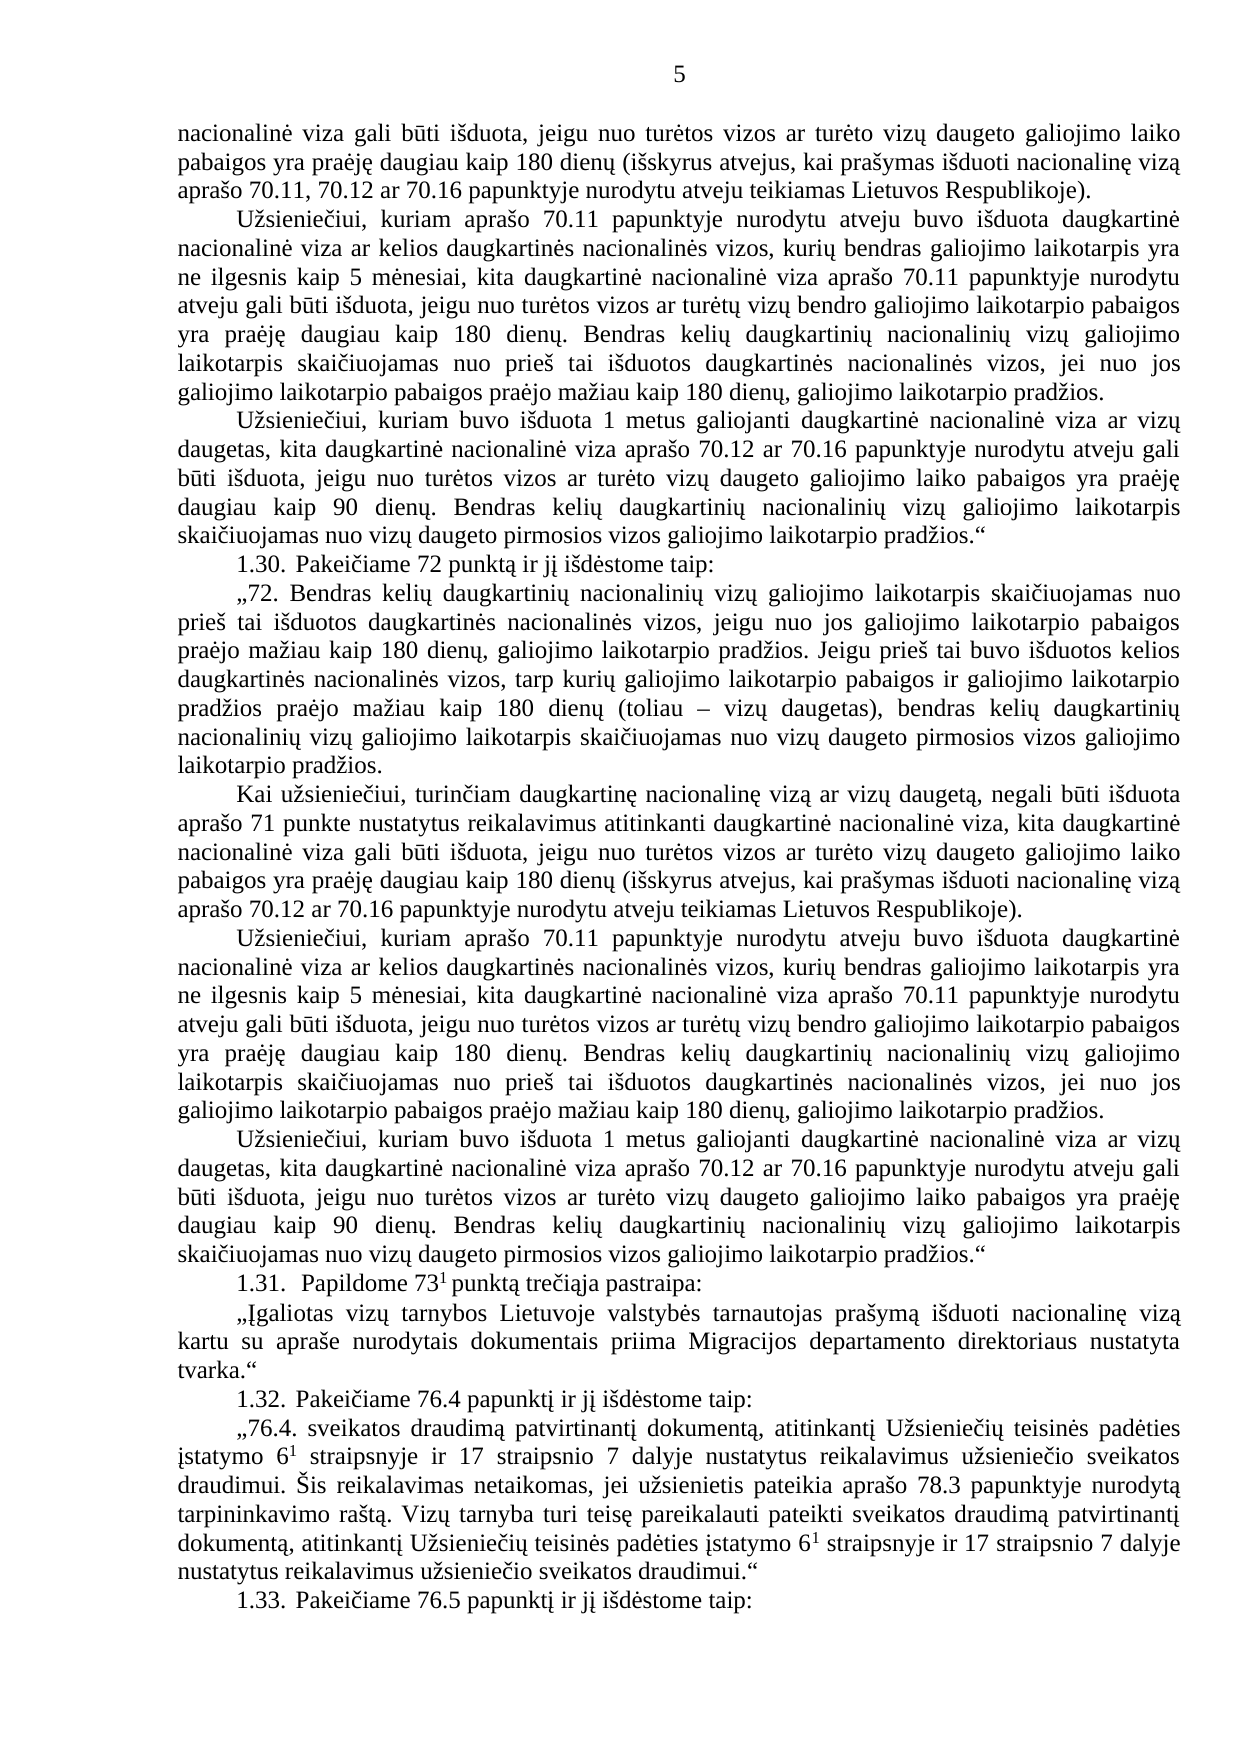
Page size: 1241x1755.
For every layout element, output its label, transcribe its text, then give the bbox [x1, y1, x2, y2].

text 1.32. Pakeičiame 76.4 papunktį ir jį išdėstome taip: [177, 1384, 1181, 1413]
text „Įgaliotas vizų tarnybos Lietuvoje valstybės tarnautojas prašymą išduoti nacionalinę vizą kartu su apraše nurodytais dokumentais priima Migracijos departamento direktoriaus nustatyta tvarka.“ [177, 1298, 1181, 1384]
text Užsieniečiui, kuriam aprašo 70.11 papunktyje nurodytu atveju buvo išduota daugkartinė nacionalinė viza ar kelios daugkartinės nacionalinės vizos, kurių bendras galiojimo laikotarpis yra ne ilgesnis kaip 5 mėnesiai, kita daugkartinė nacionalinė viza aprašo 70.11 papunktyje nurodytu atveju gali būti išduota, jeigu nuo turėtos vizos ar turėtų vizų bendro galiojimo laikotarpio pabaigos yra praėję daugiau kaip 180 dienų. Bendras kelių daugkartinių nacionalinių vizų galiojimo laikotarpis skaičiuojamas nuo prieš tai išduotos daugkartinės nacionalinės vizos, jei nuo jos galiojimo laikotarpio pabaigos praėjo mažiau kaip 180 dienų, galiojimo laikotarpio pradžios. [177, 923, 1181, 1124]
text Užsieniečiui, kuriam buvo išduota 1 metus galiojanti daugkartinė nacionalinė viza ar vizų daugetas, kita daugkartinė nacionalinė viza aprašo 70.12 ar 70.16 papunktyje nurodytu atveju gali būti išduota, jeigu nuo turėtos vizos ar turėto vizų daugeto galiojimo laiko pabaigos yra praėję daugiau kaip 90 dienų. Bendras kelių daugkartinių nacionalinių vizų galiojimo laikotarpis skaičiuojamas nuo vizų daugeto pirmosios vizos galiojimo laikotarpio pradžios.“ [177, 406, 1181, 549]
text Kai užsieniečiui, turinčiam daugkartinę nacionalinę vizą ar vizų daugetą, negali būti išduota aprašo 71 punkte nustatytus reikalavimus atitinkanti daugkartinė nacionalinė viza, kita daugkartinė nacionalinė viza gali būti išduota, jeigu nuo turėtos vizos ar turėto vizų daugeto galiojimo laiko pabaigos yra praėję daugiau kaip 180 dienų (išskyrus atvejus, kai prašymas išduoti nacionalinę vizą aprašo 70.12 ar 70.16 papunktyje nurodytu atveju teikiamas Lietuvos Respublikoje). [177, 779, 1181, 923]
text „72. Bendras kelių daugkartinių nacionalinių vizų galiojimo laikotarpis skaičiuojamas nuo prieš tai išduotos daugkartinės nacionalinės vizos, jeigu nuo jos galiojimo laikotarpio pabaigos praėjo mažiau kaip 180 dienų, galiojimo laikotarpio pradžios. Jeigu prieš tai buvo išduotos kelios daugkartinės nacionalinės vizos, tarp kurių galiojimo laikotarpio pabaigos ir galiojimo laikotarpio pradžios praėjo mažiau kaip 180 dienų (toliau – vizų daugetas), bendras kelių daugkartinių nacionalinių vizų galiojimo laikotarpis skaičiuojamas nuo vizų daugeto pirmosios vizos galiojimo laikotarpio pradžios. [177, 578, 1181, 779]
text Užsieniečiui, kuriam aprašo 70.11 papunktyje nurodytu atveju buvo išduota daugkartinė nacionalinė viza ar kelios daugkartinės nacionalinės vizos, kurių bendras galiojimo laikotarpis yra ne ilgesnis kaip 5 mėnesiai, kita daugkartinė nacionalinė viza aprašo 70.11 papunktyje nurodytu atveju gali būti išduota, jeigu nuo turėtos vizos ar turėtų vizų bendro galiojimo laikotarpio pabaigos yra praėję daugiau kaip 180 dienų. Bendras kelių daugkartinių nacionalinių vizų galiojimo laikotarpis skaičiuojamas nuo prieš tai išduotos daugkartinės nacionalinės vizos, jei nuo jos galiojimo laikotarpio pabaigos praėjo mažiau kaip 180 dienų, galiojimo laikotarpio pradžios. [177, 204, 1181, 406]
text „76.4. sveikatos draudimą patvirtinantį dokumentą, atitinkantį Užsieniečių teisinės padėties įstatymo 61 straipsnyje ir 17 straipsnio 7 dalyje nustatytus reikalavimus užsieniečio sveikatos draudimui. Šis reikalavimas netaikomas, jei užsienietis pateikia aprašo 78.3 papunktyje nurodytą tarpininkavimo raštą. Vizų tarnyba turi teisę pareikalauti pateikti sveikatos draudimą patvirtinantį dokumentą, atitinkantį Užsieniečių teisinės padėties įstatymo 61 straipsnyje ir 17 straipsnio 7 dalyje nustatytus reikalavimus užsieniečio sveikatos draudimui.“ [177, 1413, 1181, 1585]
text 1.31. Papildome 731 punktą trečiąja pastraipa: [177, 1268, 1181, 1298]
text nacionalinė viza gali būti išduota, jeigu nuo turėtos vizos ar turėto vizų daugeto galiojimo laiko pabaigos yra praėję daugiau kaip 180 dienų (išskyrus atvejus, kai prašymas išduoti nacionalinę vizą aprašo 70.11, 70.12 ar 70.16 papunktyje nurodytu atveju teikiamas Lietuvos Respublikoje). [177, 118, 1181, 204]
text Užsieniečiui, kuriam buvo išduota 1 metus galiojanti daugkartinė nacionalinė viza ar vizų daugetas, kita daugkartinė nacionalinė viza aprašo 70.12 ar 70.16 papunktyje nurodytu atveju gali būti išduota, jeigu nuo turėtos vizos ar turėto vizų daugeto galiojimo laiko pabaigos yra praėję daugiau kaip 90 dienų. Bendras kelių daugkartinių nacionalinių vizų galiojimo laikotarpis skaičiuojamas nuo vizų daugeto pirmosios vizos galiojimo laikotarpio pradžios.“ [177, 1124, 1181, 1268]
text 1.30. Pakeičiame 72 punktą ir jį išdėstome taip: [177, 549, 1181, 578]
text 1.33. Pakeičiame 76.5 papunktį ir jį išdėstome taip: [177, 1585, 1181, 1614]
